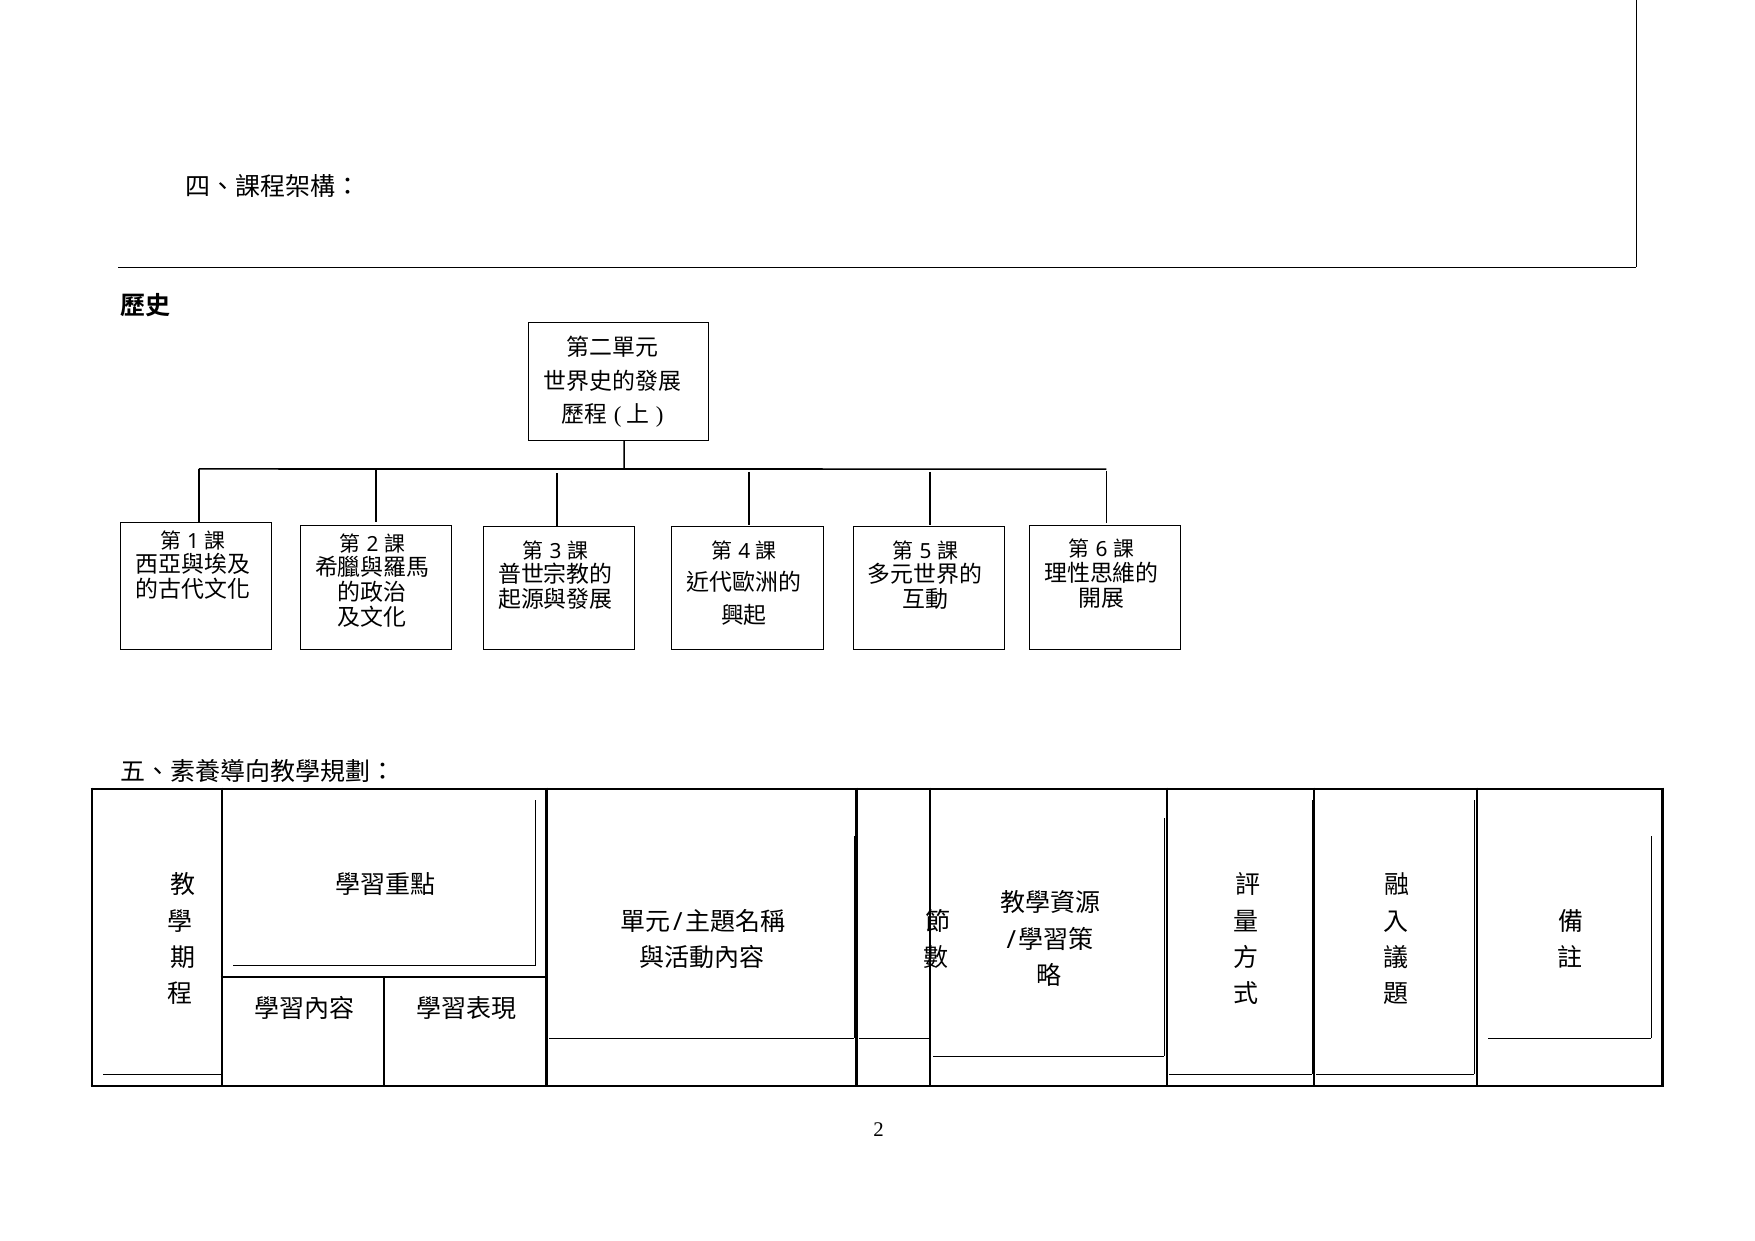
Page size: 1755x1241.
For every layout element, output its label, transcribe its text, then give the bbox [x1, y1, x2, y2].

text 四、課程架構： [118, 102, 1636, 267]
table_cell 學習內容 [223, 978, 383, 1085]
table_header 備註 [1478, 790, 1661, 1085]
text 五、素養導向教學規劃： [118, 751, 1636, 788]
table_header 融入議題 [1315, 790, 1476, 1085]
table_cell 學習表現 [385, 978, 545, 1085]
table_header 評量方式 [1168, 790, 1313, 1085]
table_header 單元/主題名稱與活動內容 [548, 790, 855, 1085]
table_header 教學 期程 [93, 790, 221, 1085]
text 歷史 [118, 286, 1636, 322]
table_header 節數 [858, 790, 929, 1085]
table_header 學習重點 [223, 790, 545, 976]
table_header 教學資源/學習策略 [931, 790, 1166, 1085]
